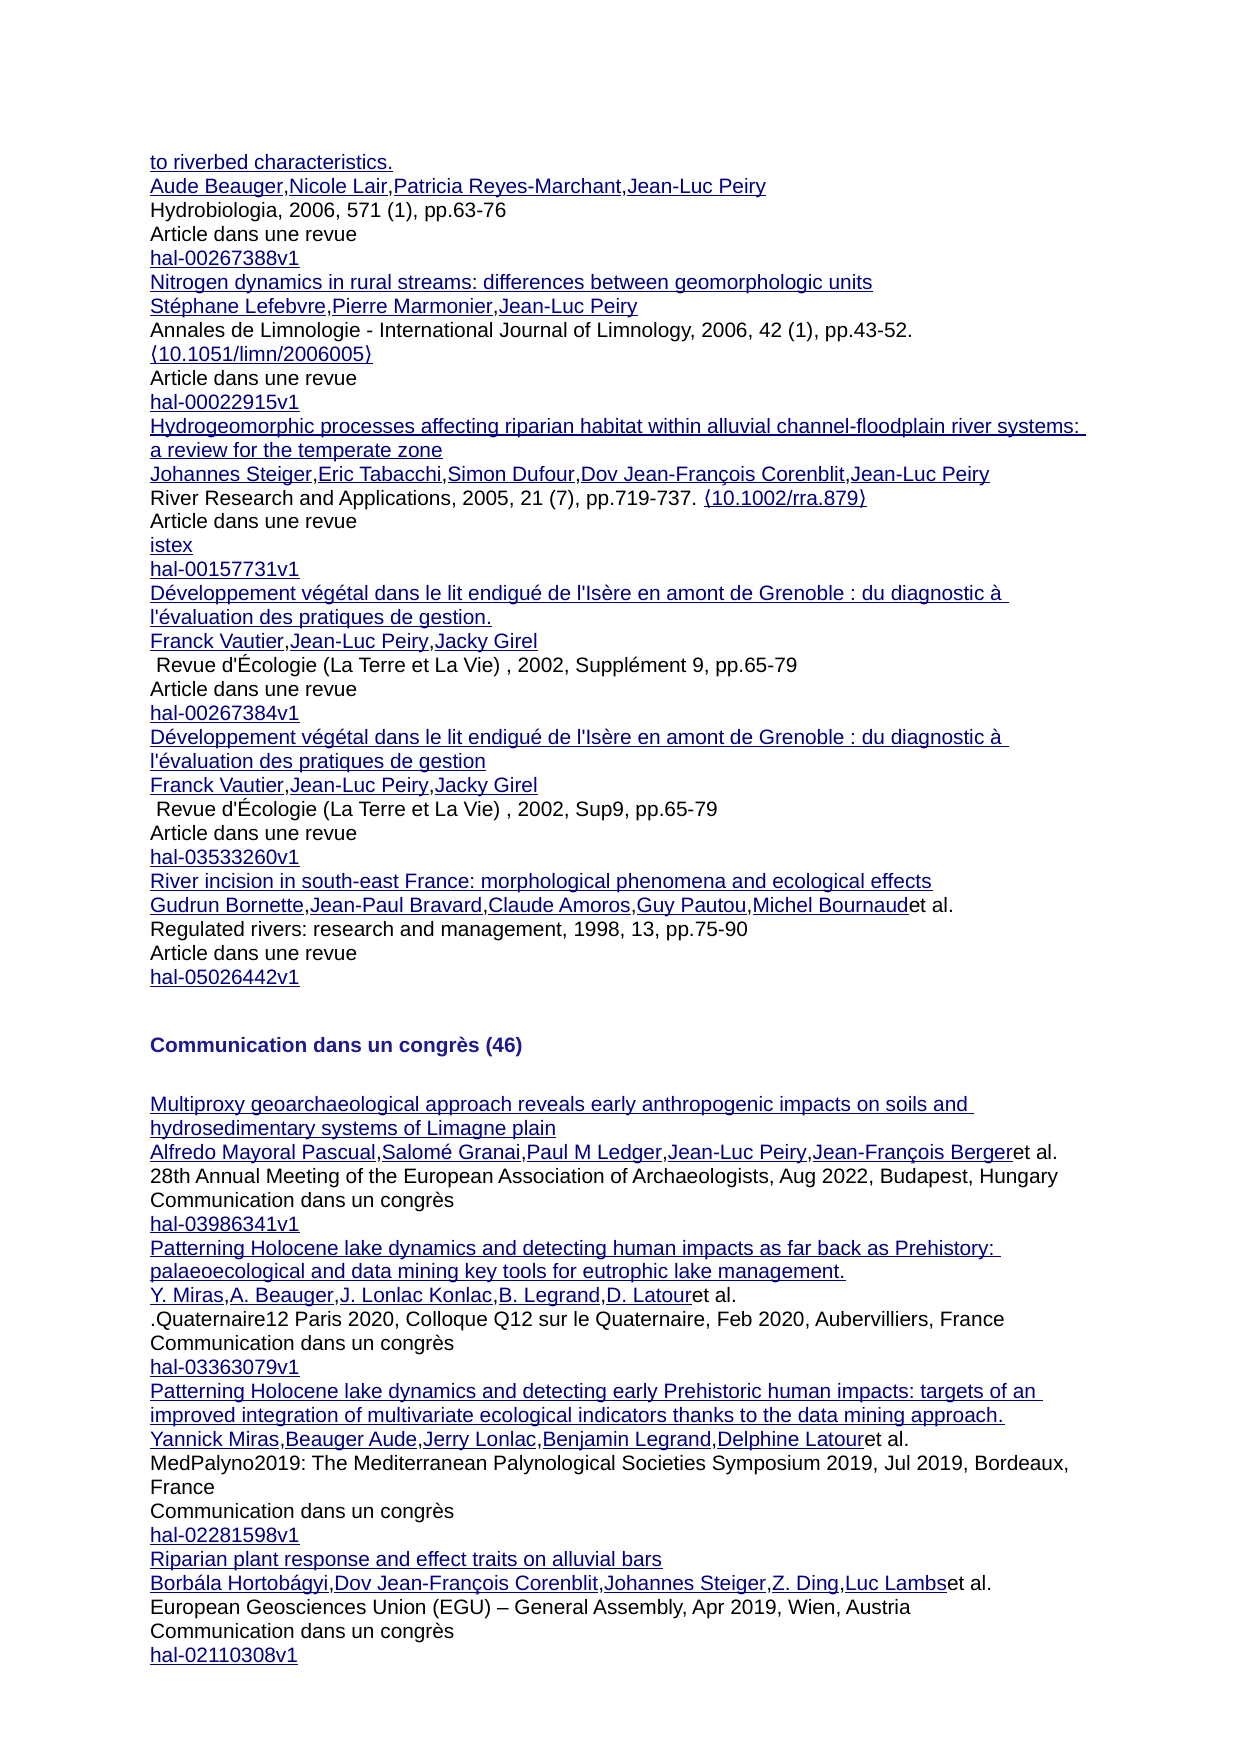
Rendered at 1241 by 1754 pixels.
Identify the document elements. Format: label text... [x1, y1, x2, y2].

table_cell River incision in south-east France: morphological phenomena and ecological effects Gudrun Bornette,Jean-Paul Bravard,Claude Amoros,Guy Pautou,Michel Bournaudet al. Regulated rivers: research and management, 1998, 13, pp.75-90 Article dans une revue hal-05026442v1 [150, 869, 1090, 988]
table_cell to riverbed characteristics. Aude Beauger,Nicole Lair,Patricia Reyes-Marchant,Jean-Luc Peiry Hydrobiologia, 2006, 571 (1), pp.63-76 Article dans une revue hal-00267388v1 [150, 150, 1090, 270]
table_cell Développement végétal dans le lit endigué de l'Isère en amont de Grenoble : du diagnostic à l'évaluation des pratiques de gestion Franck Vautier,Jean-Luc Peiry,Jacky Girel Revue d'Écologie (La Terre et La Vie) , 2002, Sup9, pp.65-79 Article dans une revue hal-03533260v1 [150, 725, 1090, 869]
table_cell Nitrogen dynamics in rural streams: differences between geomorphologic units Stéphane Lefebvre,Pierre Marmonier,Jean-Luc Peiry Annales de Limnologie - International Journal of Limnology, 2006, 42 (1), pp.43-52. ⟨10.1051/limn/2006005⟩ Article dans une revue hal-00022915v1 [150, 270, 1090, 413]
table_cell Patterning Holocene lake dynamics and detecting early Prehistoric human impacts: targets of an improved integration of multivariate ecological indicators thanks to the data mining approach. Yannick Miras,Beauger Aude,Jerry Lonlac,Benjamin Legrand,Delphine Latouret al. MedPalyno2019: The Mediterranean Palynological Societies Symposium 2019, Jul 2019, Bordeaux, France Communication dans un congrès hal-02281598v1 [150, 1379, 1090, 1547]
table_cell Riparian plant response and effect traits on alluvial bars Borbála Hortobágyi,Dov Jean-François Corenblit,Johannes Steiger,Z. Ding,Luc Lambset al. European Geosciences Union (EGU) – General Assembly, Apr 2019, Wien, Austria Communication dans un congrès hal-02110308v1 [150, 1547, 1090, 1667]
table_cell Développement végétal dans le lit endigué de l'Isère en amont de Grenoble : du diagnostic à l'évaluation des pratiques de gestion. Franck Vautier,Jean-Luc Peiry,Jacky Girel Revue d'Écologie (La Terre et La Vie) , 2002, Supplément 9, pp.65-79 Article dans une revue hal-00267384v1 [150, 581, 1090, 725]
table_cell Patterning Holocene lake dynamics and detecting human impacts as far back as Prehistory: palaeoecological and data mining key tools for eutrophic lake management. Y. Miras,A. Beauger,J. Lonlac Konlac,B. Legrand,D. Latouret al. .Quaternaire12 Paris 2020, Colloque Q12 sur le Quaternaire, Feb 2020, Aubervilliers, France Communication dans un congrès hal-03363079v1 [150, 1235, 1090, 1379]
table_header Multiproxy geoarchaeological approach reveals early anthropogenic impacts on soils and hydrosedimentary systems of Limagne plain Alfredo Mayoral Pascual,Salomé Granai,Paul M Ledger,Jean-Luc Peiry,Jean-François Bergeret al. 28th Annual Meeting of the European Association of Archaeologists, Aug 2022, Budapest, Hungary Communication dans un congrès hal-03986341v1 [150, 1092, 1090, 1235]
table_cell Hydrogeomorphic processes affecting riparian habitat within alluvial channel-floodplain river systems: a review for the temperate zone Johannes Steiger,Eric Tabacchi,Simon Dufour,Dov Jean-François Corenblit,Jean-Luc Peiry River Research and Applications, 2005, 21 (7), pp.719-737. ⟨10.1002/rra.879⟩ Article dans une revue istex hal-00157731v1 [150, 414, 1090, 581]
subtitle Communication dans un congrès (46) [150, 1033, 1090, 1057]
